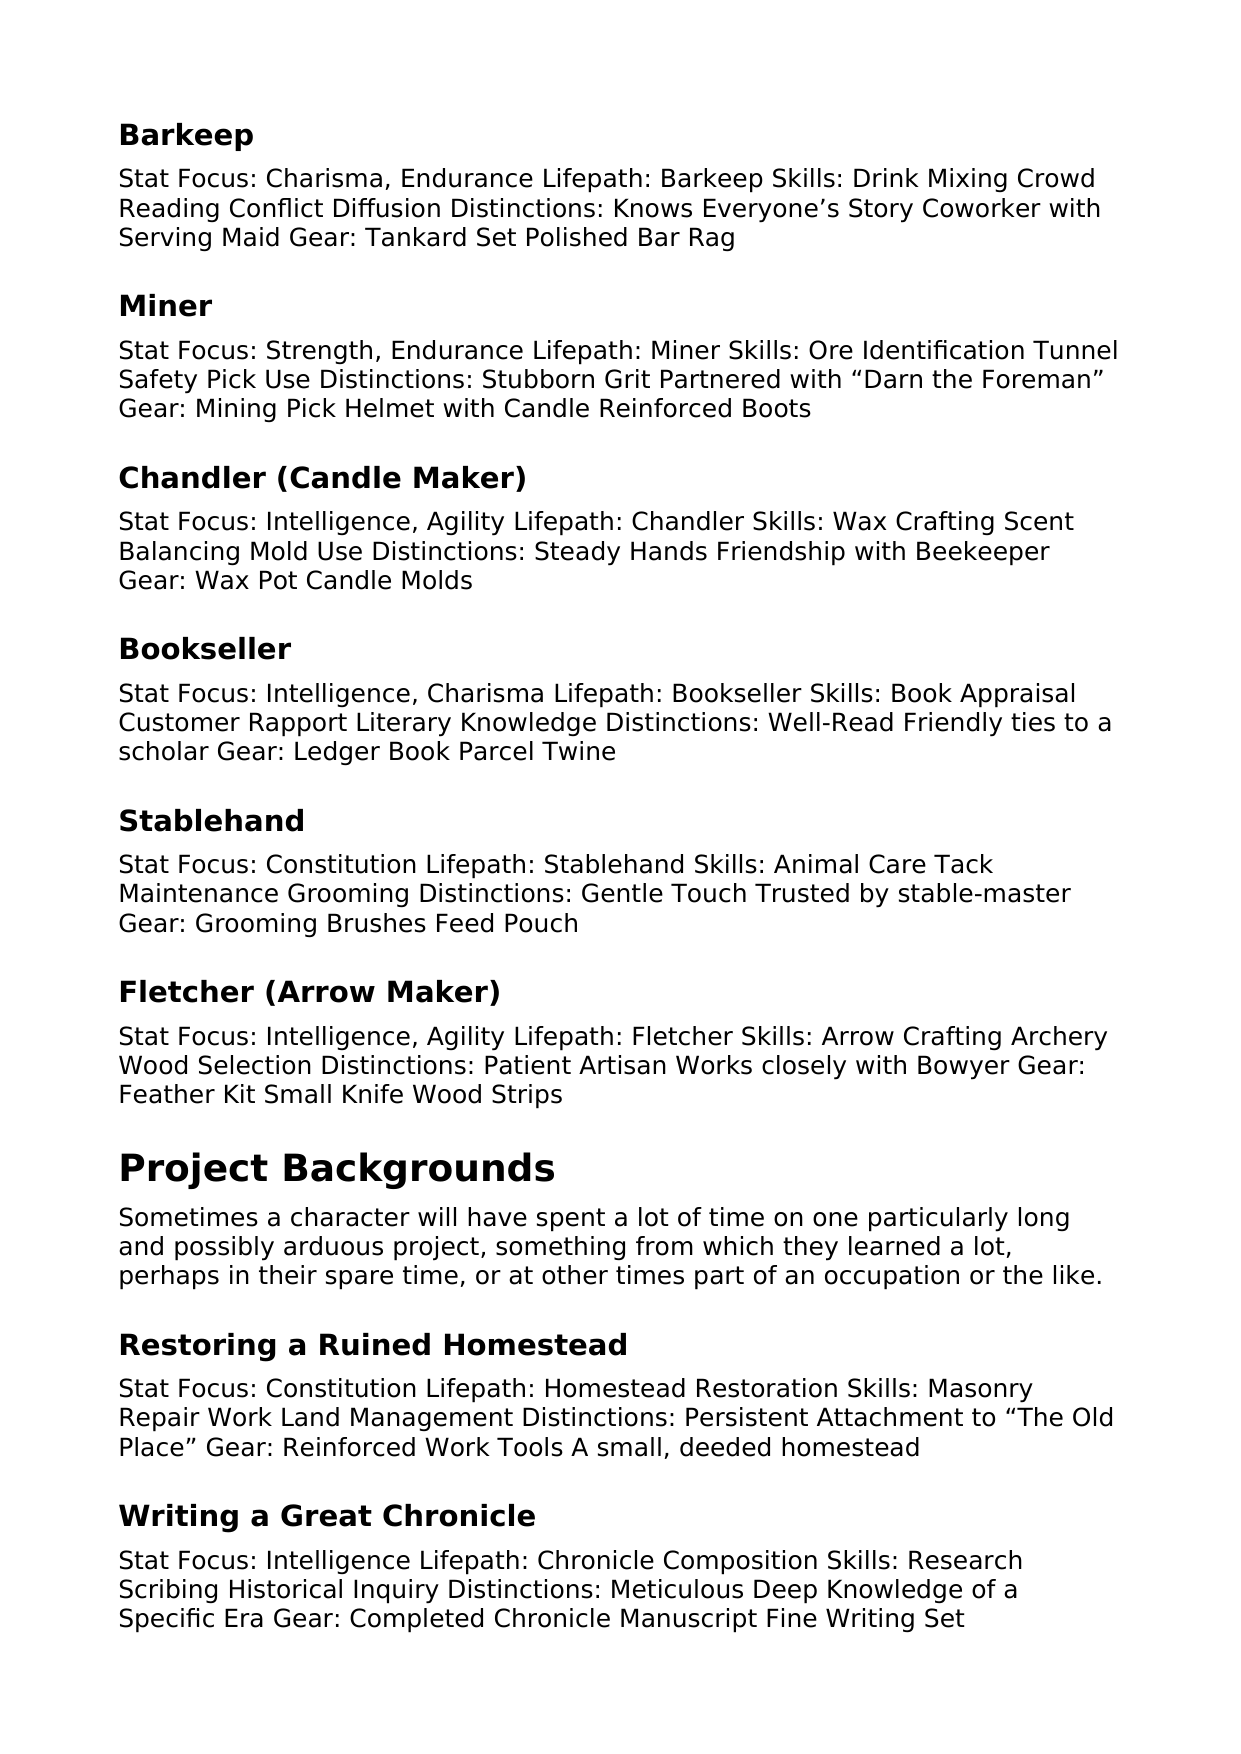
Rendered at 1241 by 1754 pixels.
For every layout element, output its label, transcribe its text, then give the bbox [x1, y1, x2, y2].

subtitle Miner [118, 289, 1122, 323]
subtitle Project Backgrounds [118, 1147, 1122, 1191]
subtitle Stablehand [118, 804, 1122, 838]
text Stat Focus: Intelligence, Charisma Lifepath: Bookseller Skills: Book Appraisal Customer Rapport Literary Knowledge Distinctions: Well-Read Friendly ties to a scholar Gear: Ledger Book Parcel Twine [118, 679, 1122, 766]
subtitle Writing a Great Chronicle [118, 1499, 1122, 1533]
text Stat Focus: Constitution Lifepath: Homestead Restoration Skills: Masonry Repair Work Land Management Distinctions: Persistent Attachment to “The Old Place” Gear: Reinforced Work Tools A small, deeded homestead [118, 1374, 1122, 1462]
text Stat Focus: Intelligence, Agility Lifepath: Fletcher Skills: Arrow Crafting Archery Wood Selection Distinctions: Patient Artisan Works closely with Bowyer Gear: Feather Kit Small Knife Wood Strips [118, 1022, 1122, 1109]
text Stat Focus: Intelligence, Agility Lifepath: Chandler Skills: Wax Crafting Scent Balancing Mold Use Distinctions: Steady Hands Friendship with Beekeeper Gear: Wax Pot Candle Molds [118, 507, 1122, 595]
subtitle Chandler (Candle Maker) [118, 461, 1122, 495]
subtitle Bookseller [118, 632, 1122, 666]
text Stat Focus: Charisma, Endurance Lifepath: Barkeep Skills: Drink Mixing Crowd Reading Conflict Diffusion Distinctions: Knows Everyone’s Story Coworker with Serving Maid Gear: Tankard Set Polished Bar Rag [118, 164, 1122, 252]
subtitle Barkeep [118, 118, 1122, 152]
text Stat Focus: Intelligence Lifepath: Chronicle Composition Skills: Research Scribing Historical Inquiry Distinctions: Meticulous Deep Knowledge of a Specific Era Gear: Completed Chronicle Manuscript Fine Writing Set [118, 1546, 1122, 1633]
text Stat Focus: Constitution Lifepath: Stablehand Skills: Animal Care Tack Maintenance Grooming Distinctions: Gentle Touch Trusted by stable-master Gear: Grooming Brushes Feed Pouch [118, 850, 1122, 938]
subtitle Fletcher (Arrow Maker) [118, 975, 1122, 1009]
subtitle Restoring a Ruined Homestead [118, 1328, 1122, 1362]
text Sometimes a character will have spent a lot of time on one particularly long and possibly arduous project, something from which they learned a lot, perhaps in their spare time, or at other times part of an occupation or the like. [118, 1203, 1122, 1291]
text Stat Focus: Strength, Endurance Lifepath: Miner Skills: Ore Identification Tunnel Safety Pick Use Distinctions: Stubborn Grit Partnered with “Darn the Foreman” Gear: Mining Pick Helmet with Candle Reinforced Boots [118, 336, 1122, 423]
